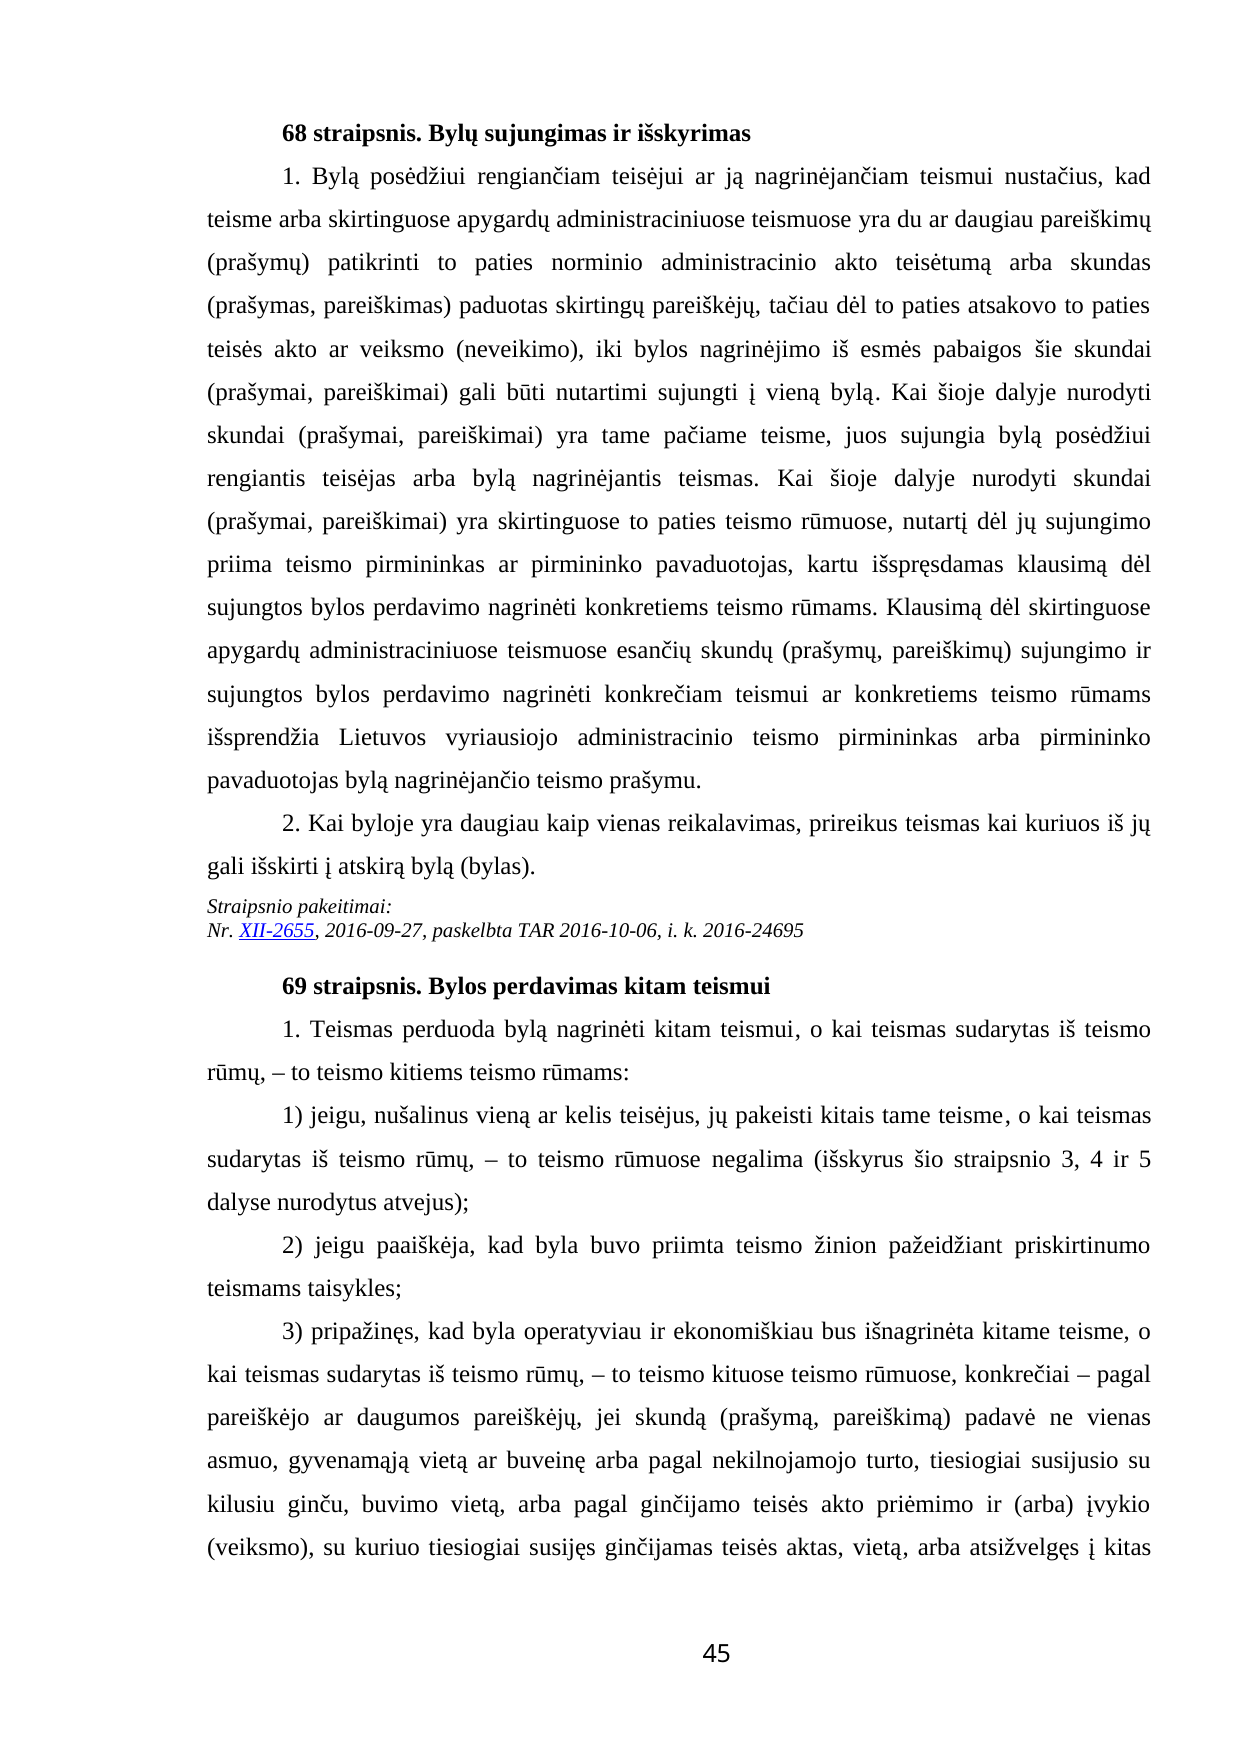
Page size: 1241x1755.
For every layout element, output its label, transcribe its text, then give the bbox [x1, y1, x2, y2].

text 1. Bylą posėdžiui rengiančiam teisėjui ar ją nagrinėjančiam teismui nustačius, kad teisme arba skirtinguose apygardų administraciniuose teismuose yra du ar daugiau pareiškimų (prašymų) patikrinti to paties norminio administracinio akto teisėtumą arba skundas (prašymas, pareiškimas) paduotas skirtingų pareiškėjų, tačiau dėl to paties atsakovo to paties teisės akto ar veiksmo (neveikimo), iki bylos nagrinėjimo iš esmės pabaigos šie skundai (prašymai, pareiškimai) gali būti nutartimi sujungti į vieną bylą. Kai šioje dalyje nurodyti skundai (prašymai, pareiškimai) yra tame pačiame teisme, juos sujungia bylą posėdžiui rengiantis teisėjas arba bylą nagrinėjantis teismas. Kai šioje dalyje nurodyti skundai (prašymai, pareiškimai) yra skirtinguose to paties teismo rūmuose, nutartį dėl jų sujungimo priima teismo pirmininkas ar pirmininko pavaduotojas, kartu išspręsdamas klausimą dėl sujungtos bylos perdavimo nagrinėti konkretiems teismo rūmams. Klausimą dėl skirtinguose apygardų administraciniuose teismuose esančių skundų (prašymų, pareiškimų) sujungimo ir sujungtos bylos perdavimo nagrinėti konkrečiam teismui ar konkretiems teismo rūmams išsprendžia Lietuvos vyriausiojo administracinio teismo pirmininkas arba pirmininko pavaduotojas bylą nagrinėjančio teismo prašymu. [207, 161, 1152, 794]
text 1. Teismas perduoda bylą nagrinėti kitam teismui, o kai teismas sudarytas iš teismo rūmų, – to teismo kitiems teismo rūmams: [207, 1014, 1152, 1086]
text 69 straipsnis. Bylos perdavimas kitam teismui [207, 971, 1152, 1000]
text 68 straipsnis. Bylų sujungimas ir išskyrimas [207, 118, 1152, 147]
text Straipsnio pakeitimai: [207, 894, 1152, 918]
text 2. Kai byloje yra daugiau kaip vienas reikalavimas, prireikus teismas kai kuriuos iš jų gali išskirti į atskirą bylą (bylas). [207, 808, 1152, 880]
text 1) jeigu, nušalinus vieną ar kelis teisėjus, jų pakeisti kitais tame teisme, o kai teismas sudarytas iš teismo rūmų, – to teismo rūmuose negalima (išskyrus šio straipsnio 3, 4 ir 5 dalyse nurodytus atvejus); [207, 1101, 1152, 1216]
text 2) jeigu paaiškėja, kad byla buvo priimta teismo žinion pažeidžiant priskirtinumo teismams taisykles; [207, 1230, 1152, 1302]
text 3) pripažinęs, kad byla operatyviau ir ekonomiškiau bus išnagrinėta kitame teisme, o kai teismas sudarytas iš teismo rūmų, – to teismo kituose teismo rūmuose, konkrečiai – pagal pareiškėjo ar daugumos pareiškėjų, jei skundą (prašymą, pareiškimą) padavė ne vienas asmuo, gyvenamąją vietą ar buveinę arba pagal nekilnojamojo turto, tiesiogiai susijusio su kilusiu ginču, buvimo vietą, arba pagal ginčijamo teisės akto priėmimo ir (arba) įvykio (veiksmo), su kuriuo tiesiogiai susijęs ginčijamas teisės aktas, vietą, arba atsižvelgęs į kitas [207, 1316, 1152, 1561]
text Nr. XII-2655, 2016-09-27, paskelbta TAR 2016-10-06, i. k. 2016-24695 [207, 918, 1152, 942]
